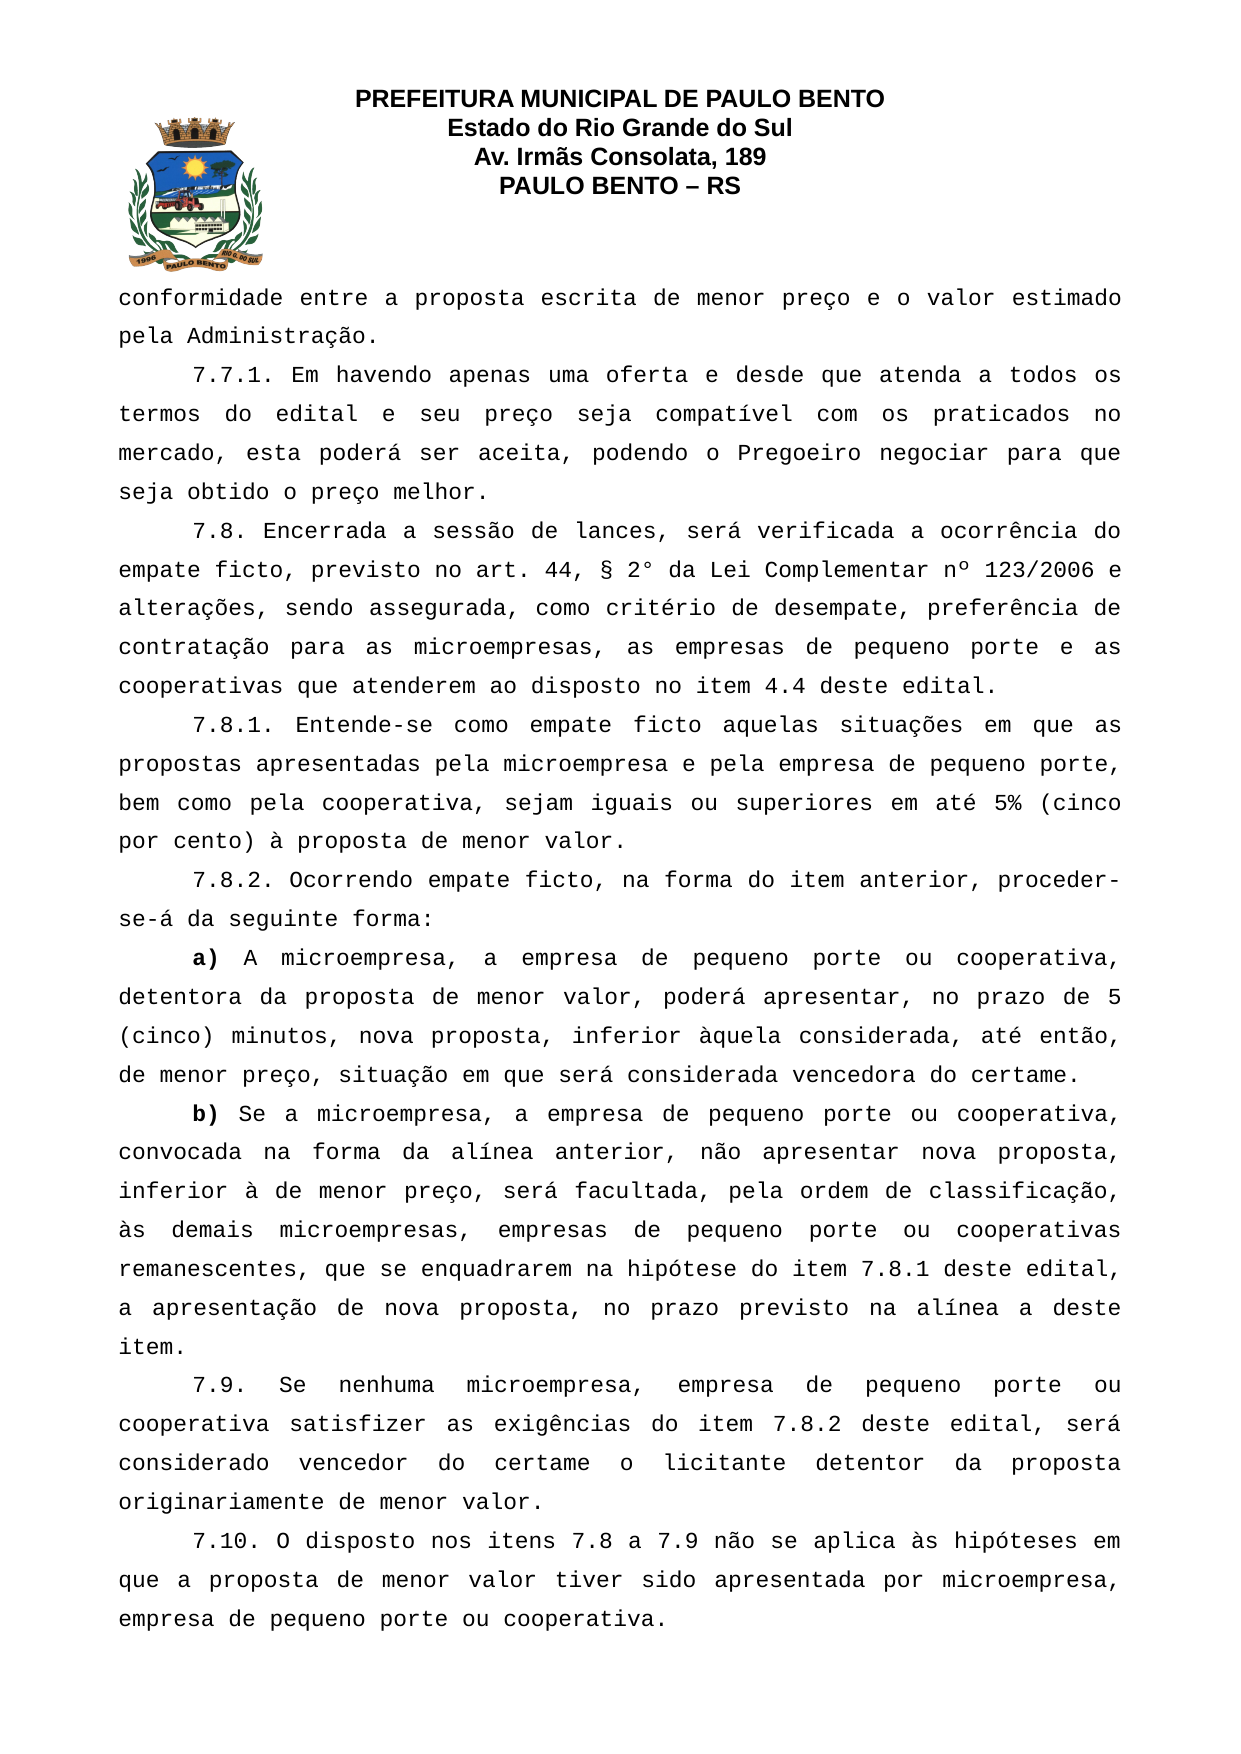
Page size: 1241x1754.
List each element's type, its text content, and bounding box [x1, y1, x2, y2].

text b) Se a microempresa, a empresa de pequeno porte ou cooperativa, convocada na forma da alínea anterior, não apresentar nova proposta, inferior à de menor preço, será facultada, pela ordem de classificação, às demais microempresas, empresas de pequeno porte ou cooperativas remanescentes, que se enquadrarem na hipótese do item 7.8.1 deste edital, a apresentação de nova proposta, no prazo previsto na alínea a deste item. [118, 1102, 1122, 1361]
text conformidade entre a proposta escrita de menor preço e o valor estimado pela Administração. [118, 286, 1122, 351]
text 7.8. Encerrada a sessão de lances, será verificada a ocorrência do empate ficto, previsto no art. 44, § 2° da Lei Complementar nº 123/2006 e alterações, sendo assegurada, como critério de desempate, preferência de contratação para as microempresas, as empresas de pequeno porte e as cooperativas que atenderem ao disposto no item 4.4 deste edital. [118, 519, 1122, 700]
text 7.9. Se nenhuma microempresa, empresa de pequeno porte ou cooperativa satisfizer as exigências do item 7.8.2 deste edital, será considerado vencedor do certame o licitante detentor da proposta originariamente de menor valor. [118, 1374, 1122, 1516]
text 7.8.1. Entende-se como empate ficto aquelas situações em que as propostas apresentadas pela microempresa e pela empresa de pequeno porte, bem como pela cooperativa, sejam iguais ou superiores em até 5% (cinco por cento) à proposta de menor valor. [118, 713, 1122, 856]
text 7.8.2. Ocorrendo empate ficto, na forma do item anterior, proceder-se-á da seguinte forma: [118, 869, 1122, 933]
text a) A microempresa, a empresa de pequeno porte ou cooperativa, detentora da proposta de menor valor, poderá apresentar, no prazo de 5 (cinco) minutos, nova proposta, inferior àquela considerada, até então, de menor preço, situação em que será considerada vencedora do certame. [118, 946, 1122, 1089]
text 7.10. O disposto nos itens 7.8 a 7.9 não se aplica às hipóteses em que a proposta de menor valor tiver sido apresentada por microempresa, empresa de pequeno porte ou cooperativa. [118, 1529, 1122, 1633]
text 7.7.1. Em havendo apenas uma oferta e desde que atenda a todos os termos do edital e seu preço seja compatível com os praticados no mercado, esta poderá ser aceita, podendo o Pregoeiro negociar para que seja obtido o preço melhor. [118, 364, 1122, 506]
